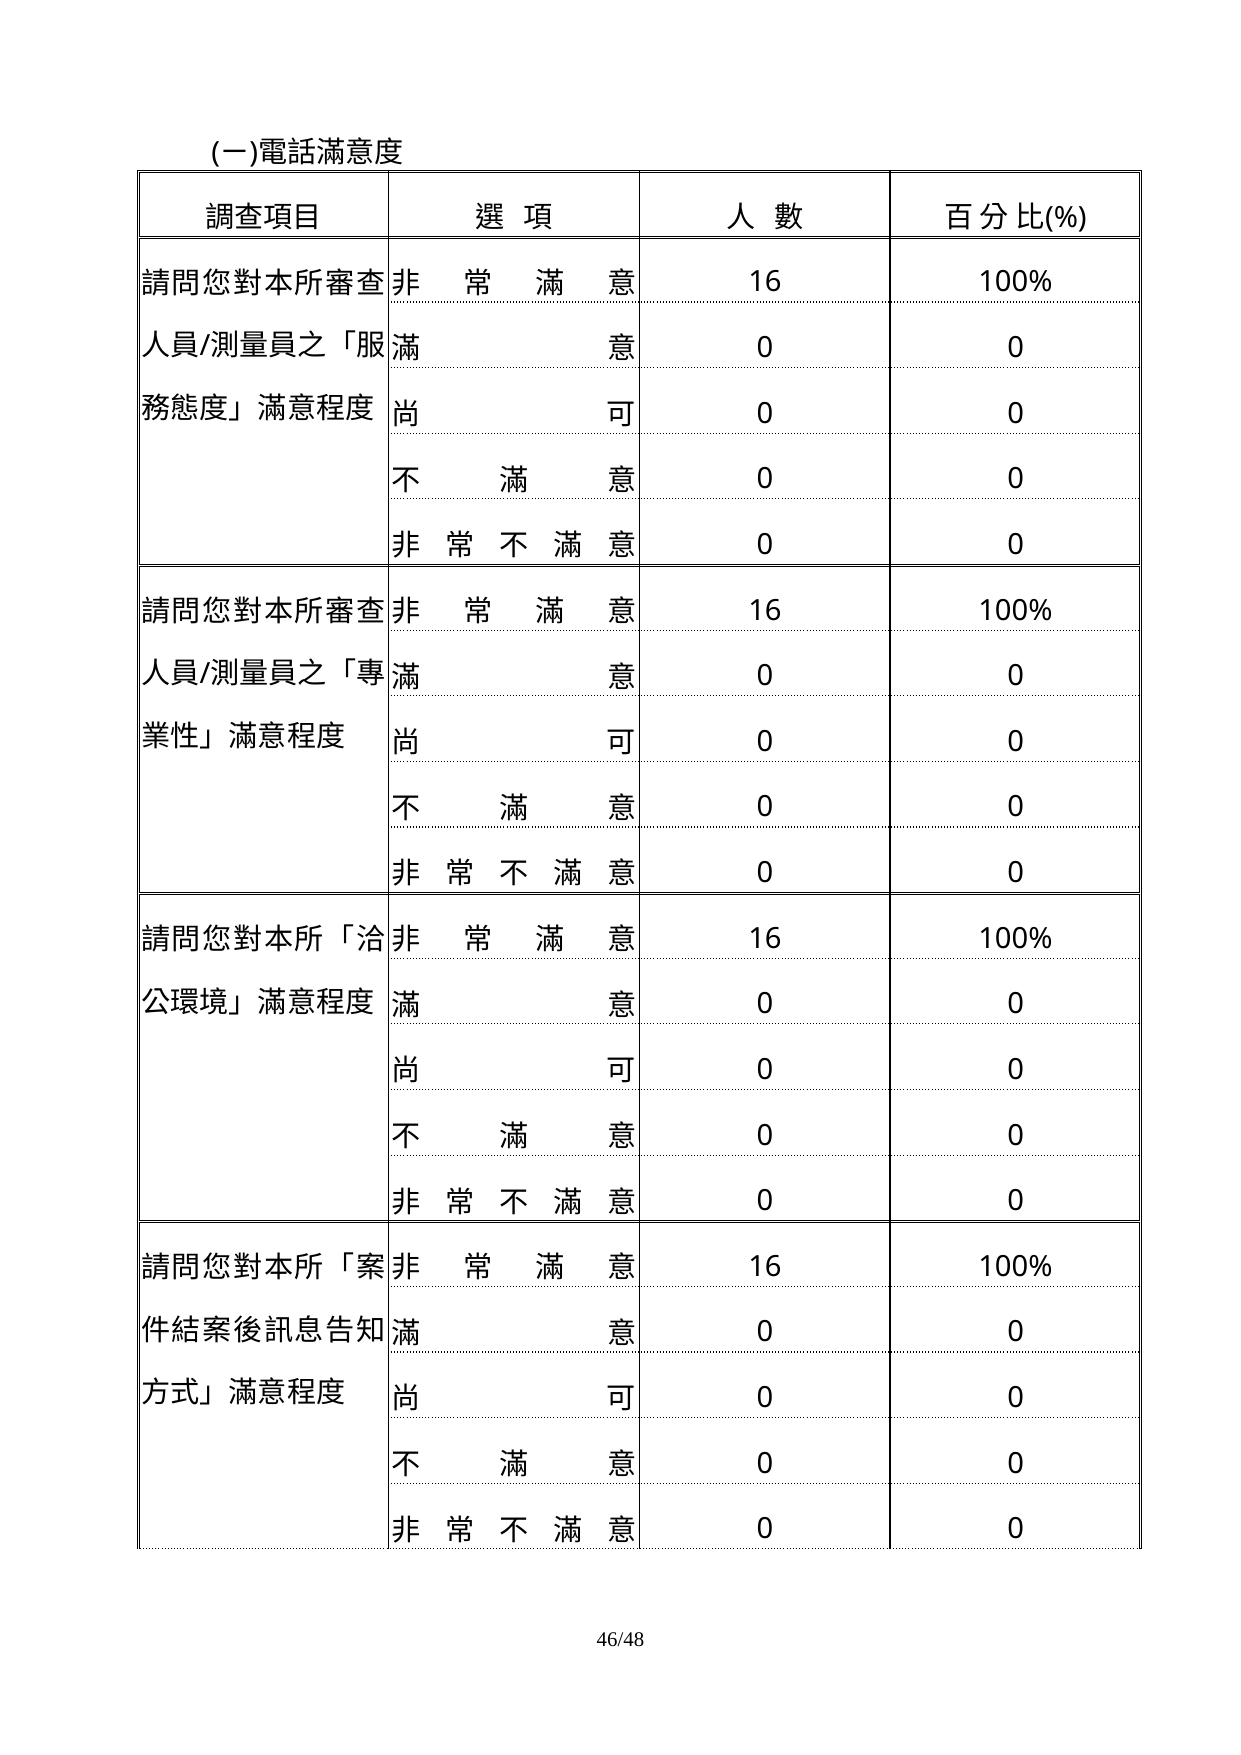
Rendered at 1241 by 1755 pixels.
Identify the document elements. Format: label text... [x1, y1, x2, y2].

table_cell 不滿意 [389, 761, 639, 826]
table_cell 0 [891, 367, 1139, 433]
table_cell 0 [640, 367, 889, 433]
table_cell 0 [891, 1023, 1139, 1089]
table_cell 滿意 [389, 630, 639, 695]
table_cell 16 [640, 1223, 889, 1286]
table_cell 滿意 [389, 958, 639, 1023]
table_cell 尚 可 [389, 1351, 639, 1417]
table_cell 0 [891, 761, 1139, 826]
table_cell 非常滿意 [389, 895, 639, 958]
table_cell 0 [640, 301, 889, 367]
text (ㄧ)電話滿意度 [211, 108, 1116, 170]
table_cell 請問您對本所審查人員/測量員之「專業性」滿意程度 [140, 567, 388, 892]
table_cell 100% [891, 1223, 1139, 1286]
table_cell 0 [891, 1351, 1139, 1417]
table_cell 0 [640, 761, 889, 826]
table_cell 不滿意 [389, 433, 639, 498]
table_cell 16 [640, 895, 889, 958]
table_header 百 分 比(%) [891, 173, 1139, 236]
table_cell 0 [891, 826, 1139, 892]
table_cell 0 [640, 1483, 889, 1548]
table_header 調查項目 [140, 173, 388, 236]
table_cell 0 [640, 1286, 889, 1351]
table_cell 非常不滿意 [389, 498, 639, 564]
table_cell 滿意 [389, 1286, 639, 1351]
table_cell 0 [891, 301, 1139, 367]
table_cell 0 [891, 498, 1139, 564]
table_cell 非常不滿意 [389, 1483, 639, 1548]
table_cell 0 [640, 1155, 889, 1220]
table_cell 請問您對本所審查人員/測量員之「服務態度」滿意程度 [140, 239, 388, 564]
table_cell 0 [640, 433, 889, 498]
table_cell 0 [891, 1483, 1139, 1548]
table_cell 請問您對本所「案件結案後訊息告知方式」滿意程度 [140, 1223, 388, 1548]
table_cell 尚 可 [389, 1023, 639, 1089]
table_cell 16 [640, 239, 889, 301]
table_cell 0 [640, 1023, 889, 1089]
table_cell 100% [891, 895, 1139, 958]
table_cell 0 [891, 433, 1139, 498]
table_cell 0 [640, 630, 889, 695]
table_cell 100% [891, 567, 1139, 629]
table_header 人 數 [640, 173, 889, 236]
table_cell 0 [891, 1089, 1139, 1154]
table_cell 0 [891, 695, 1139, 761]
table_cell 16 [640, 567, 889, 629]
table_cell 尚 可 [389, 367, 639, 433]
table_cell 非常滿意 [389, 567, 639, 629]
table_cell 不滿意 [389, 1089, 639, 1154]
table_cell 0 [640, 1417, 889, 1483]
table_cell 0 [640, 695, 889, 761]
table_cell 0 [891, 1286, 1139, 1351]
table_cell 非常滿意 [389, 1223, 639, 1286]
table_cell 0 [640, 1089, 889, 1154]
table_cell 0 [640, 958, 889, 1023]
table_cell 0 [891, 958, 1139, 1023]
table_cell 100% [891, 239, 1139, 301]
table_cell 滿意 [389, 301, 639, 367]
table_cell 不滿意 [389, 1417, 639, 1483]
table_header 選 項 [389, 173, 639, 236]
table_cell 非常不滿意 [389, 826, 639, 892]
table_cell 0 [891, 630, 1139, 695]
table_cell 0 [891, 1155, 1139, 1220]
table_cell 0 [640, 1351, 889, 1417]
table_cell 請問您對本所「洽公環境」滿意程度 [140, 895, 388, 1220]
table_cell 非常滿意 [389, 239, 639, 301]
table_cell 0 [640, 498, 889, 564]
table_cell 0 [891, 1417, 1139, 1483]
table_cell 0 [640, 826, 889, 892]
table_cell 非常不滿意 [389, 1155, 639, 1220]
table_cell 尚 可 [389, 695, 639, 761]
